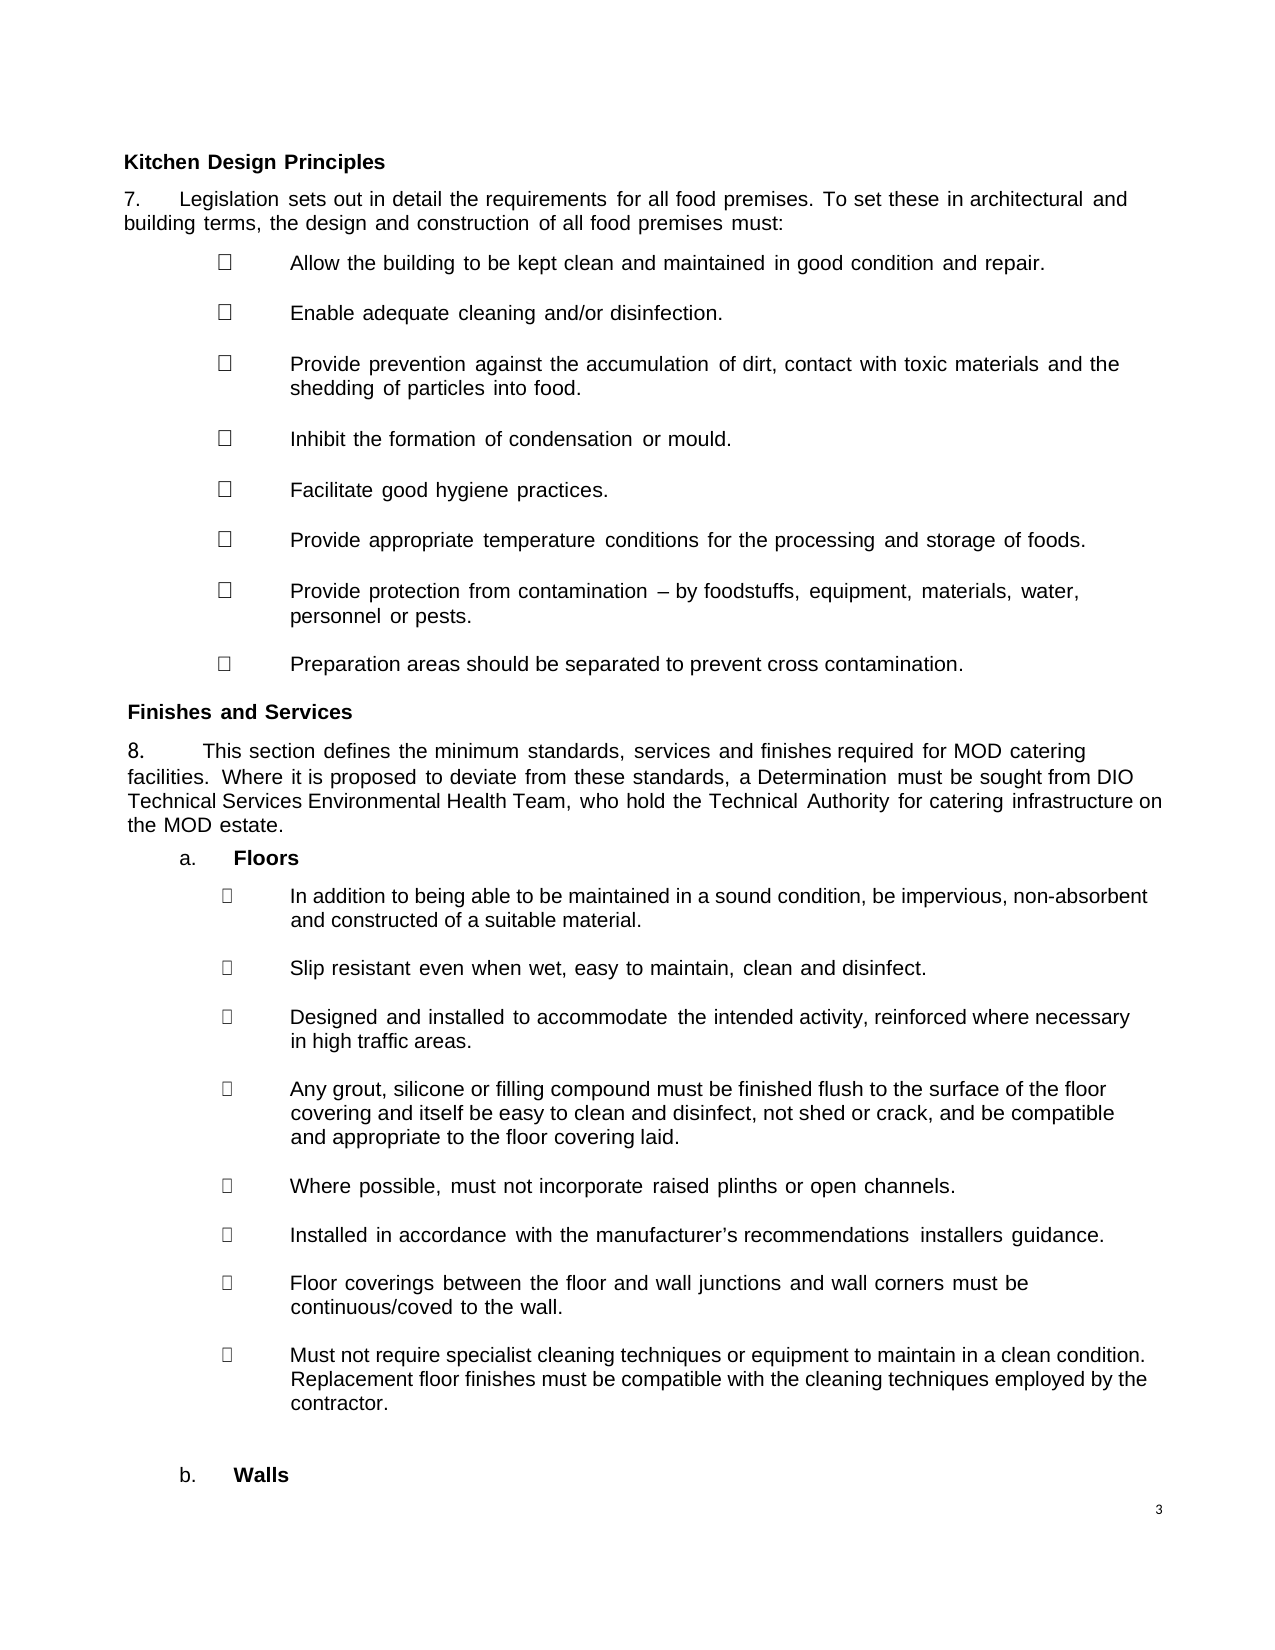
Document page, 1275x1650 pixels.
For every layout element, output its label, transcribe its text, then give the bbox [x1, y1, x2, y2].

list Preparation areas should be separated to prevent cross contamination. [216, 652, 1161, 676]
list Provide prevention against the accumulation of dirt, contact with toxic materials and the shedding of particles into food. [216, 350, 1161, 400]
text  Installed in accordance with the manufacturer’s recommendations installers guidance. [221, 1222, 1109, 1246]
text a. Floors [179, 846, 1164, 870]
list Enable adequate cleaning and/or disinfection. [216, 299, 1161, 326]
text  Slip resistant even when wet, easy to maintain, clean and disinfect. [221, 956, 1161, 980]
text  Must not require specialist cleaning techniques or equipment to maintain in a clean condition. Replacement floor finishes must be compatible with the cleaning techniques employed by the contractor. [221, 1343, 1161, 1415]
text  In addition to being able to be maintained in a sound condition, be impervious, non-absorbent and constructed of a suitable material. [221, 884, 1156, 932]
list Allow the building to be kept clean and maintained in good condition and repair. [216, 248, 1161, 275]
text b. Walls [179, 1463, 1164, 1487]
list Provide appropriate temperature conditions for the processing and storage of foods. [216, 526, 1161, 553]
list Inhibit the formation of condensation or mould. [216, 425, 1161, 451]
list Provide protection from contamination – by foodstuffs, equipment, materials, water, personnel or pests. [216, 577, 1161, 628]
text Finishes and Services [120, 700, 439, 724]
list Facilitate good hygiene practices. [216, 476, 1161, 502]
text Kitchen Design Principles [123, 150, 1164, 174]
text  Floor coverings between the floor and wall junctions and wall corners must be continuous/coved to the wall. [221, 1271, 1161, 1319]
text  Where possible, must not incorporate raised plinths or open channels. [221, 1173, 1140, 1197]
text  Designed and installed to accommodate the intended activity, reinforced where necessary in high traffic areas. [221, 1005, 1142, 1053]
text 8. This section defines the minimum standards, services and finishes required for MOD catering facilities. Where it is proposed to deviate from these standards, a Determination must be sought from DIO Technical Services Environmental Health Team, who hold the Technical Authority for catering infrastructure on the MOD estate. [127, 737, 1162, 836]
text 7. Legislation sets out in detail the requirements for all food premises. To set these in architectural and building terms, the design and construction of all food premises must: [123, 186, 1161, 235]
text  Any grout, silicone or filling compound must be finished flush to the surface of the floor covering and itself be easy to clean and disinfect, not shed or crack, and be compatible and appropriate to the floor covering laid. [221, 1077, 1142, 1148]
